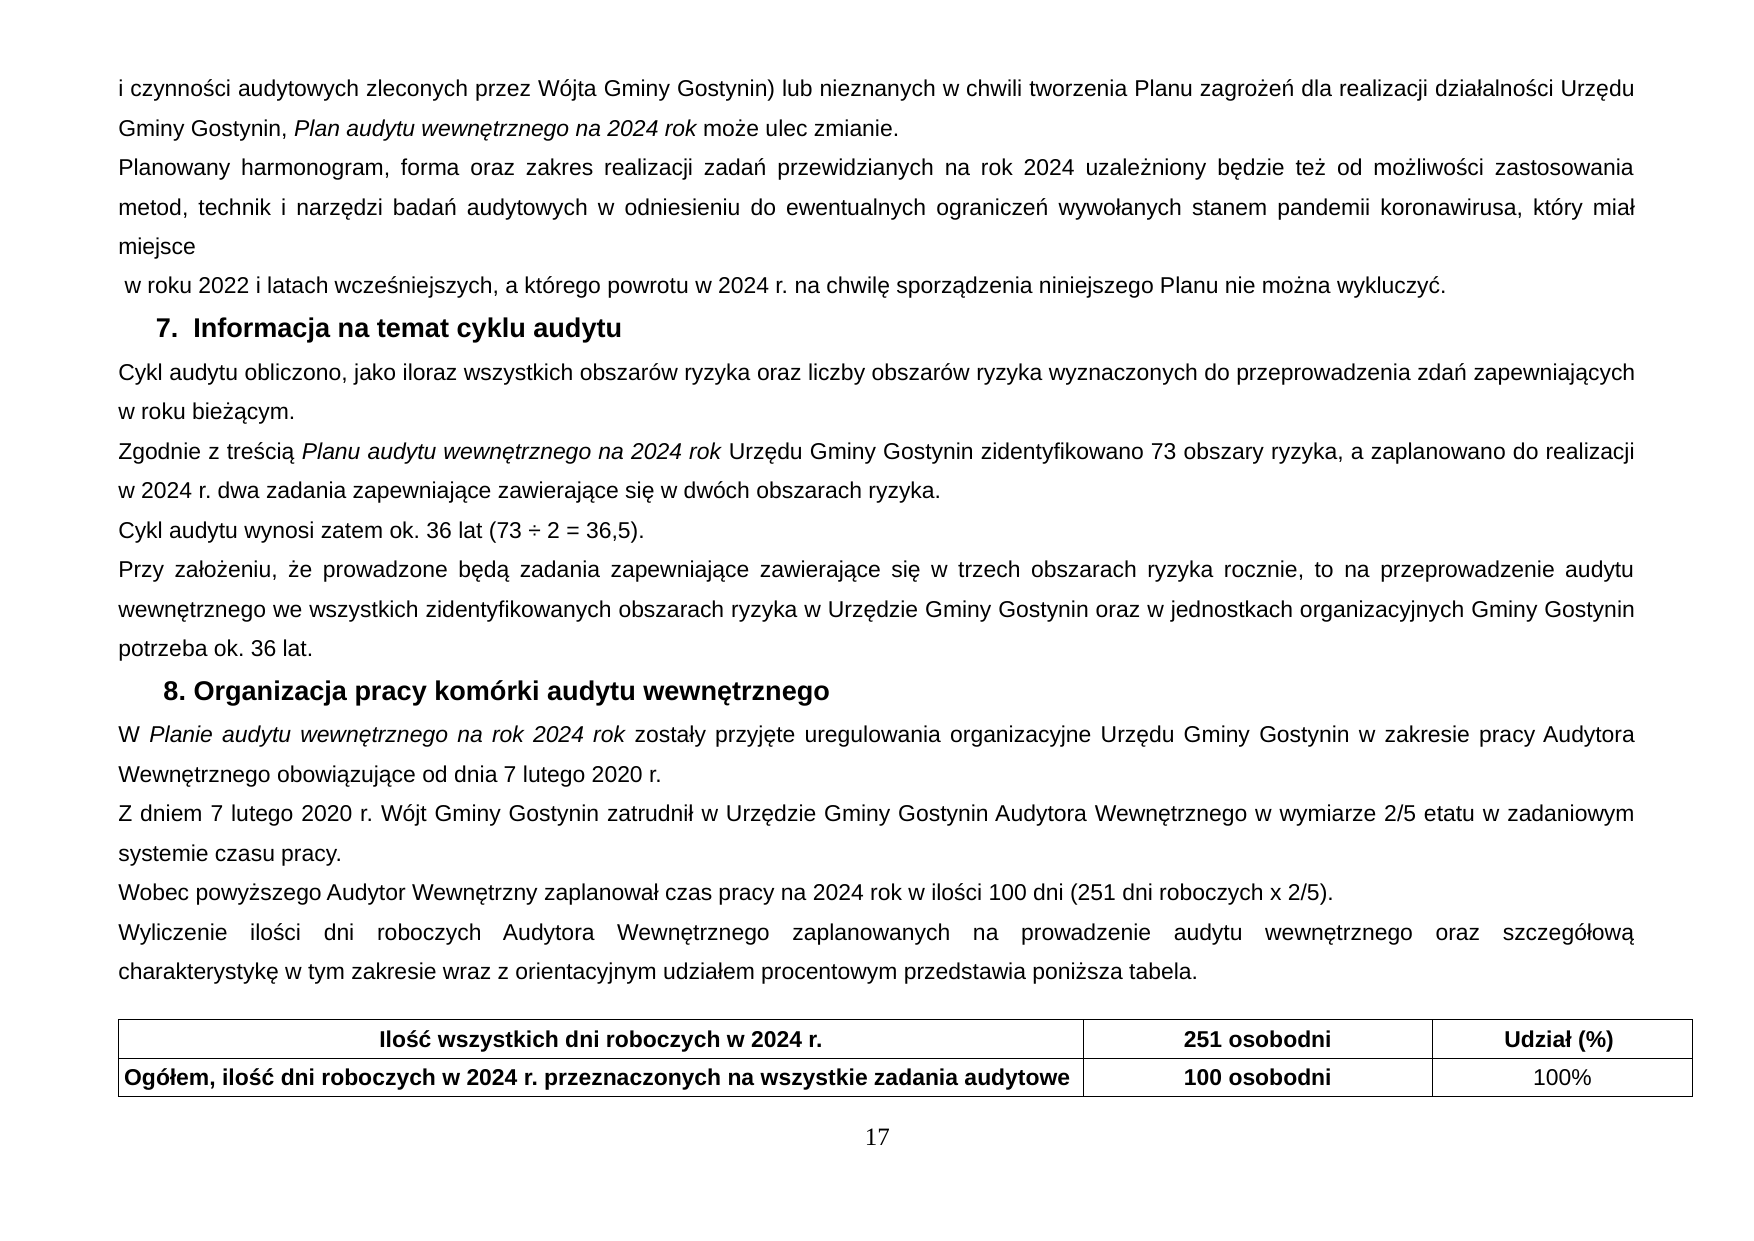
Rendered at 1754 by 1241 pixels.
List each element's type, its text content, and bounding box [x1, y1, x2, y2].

text 8. Organizacja pracy komórki audytu wewnętrznego [118, 674, 1636, 706]
text i czynności audytowych zleconych przez Wójta Gminy Gostynin) lub nieznanych w chwili tworzenia Planu zagrożeń dla realizacji działalności Urzędu Gminy Gostynin, Plan audytu wewnętrznego na 2024 rok może ulec zmianie. [118, 75, 1636, 141]
text Wyliczenie ilości dni roboczych Audytora Wewnętrznego zaplanowanych na prowadzenie audytu wewnętrznego oraz szczegółową charakterystykę w tym zakresie wraz z orientacyjnym udziałem procentowym przedstawia poniższa tabela. [118, 919, 1636, 985]
text Wobec powyższego Audytor Wewnętrzny zaplanował czas pracy na 2024 rok w ilości 100 dni (251 dni roboczych x 2/5). [118, 879, 1636, 906]
text Zgodnie z treścią Planu audytu wewnętrznego na 2024 rok Urzędu Gminy Gostynin zidentyfikowano 73 obszary ryzyka, a zaplanowano do realizacji w 2024 r. dwa zadania zapewniające zawierające się w dwóch obszarach ryzyka. [118, 438, 1636, 503]
text Cykl audytu obliczono, jako iloraz wszystkich obszarów ryzyka oraz liczby obszarów ryzyka wyznaczonych do przeprowadzenia zdań zapewniających w roku bieżącym. [118, 359, 1636, 424]
table_header 251 osobodni [1084, 1020, 1432, 1058]
table_header Ilość wszystkich dni roboczych w 2024 r. [119, 1020, 1083, 1058]
table_cell 100 osobodni [1084, 1059, 1432, 1096]
list Informacja na temat cyklu audytu [156, 312, 1636, 343]
table_header Udział (%) [1433, 1020, 1692, 1058]
text Przy założeniu, że prowadzone będą zadania zapewniające zawierające się w trzech obszarach ryzyka rocznie, to na przeprowadzenie audytu wewnętrznego we wszystkich zidentyfikowanych obszarach ryzyka w Urzędzie Gminy Gostynin oraz w jednostkach organizacyjnych Gminy Gostynin potrzeba ok. 36 lat. [118, 556, 1636, 661]
text Z dniem 7 lutego 2020 r. Wójt Gminy Gostynin zatrudnił w Urzędzie Gminy Gostynin Audytora Wewnętrznego w wymiarze 2/5 etatu w zadaniowym systemie czasu pracy. [118, 800, 1636, 866]
table_cell Ogółem, ilość dni roboczych w 2024 r. przeznaczonych na wszystkie zadania audytowe [119, 1059, 1083, 1096]
text W Planie audytu wewnętrznego na rok 2024 rok zostały przyjęte uregulowania organizacyjne Urzędu Gminy Gostynin w zakresie pracy Audytora Wewnętrznego obowiązujące od dnia 7 lutego 2020 r. [118, 721, 1636, 787]
table_cell 100% [1433, 1059, 1692, 1096]
text Cykl audytu wynosi zatem ok. 36 lat (73 ÷ 2 = 36,5). [118, 517, 1636, 543]
text w roku 2022 i latach wcześniejszych, a którego powrotu w 2024 r. na chwilę sporządzenia niniejszego Planu nie można wykluczyć. [118, 272, 1636, 299]
text Planowany harmonogram, forma oraz zakres realizacji zadań przewidzianych na rok 2024 uzależniony będzie też od możliwości zastosowania metod, technik i narzędzi badań audytowych w odniesieniu do ewentualnych ograniczeń wywołanych stanem pandemii koronawirusa, który miał miejsce [118, 154, 1636, 259]
